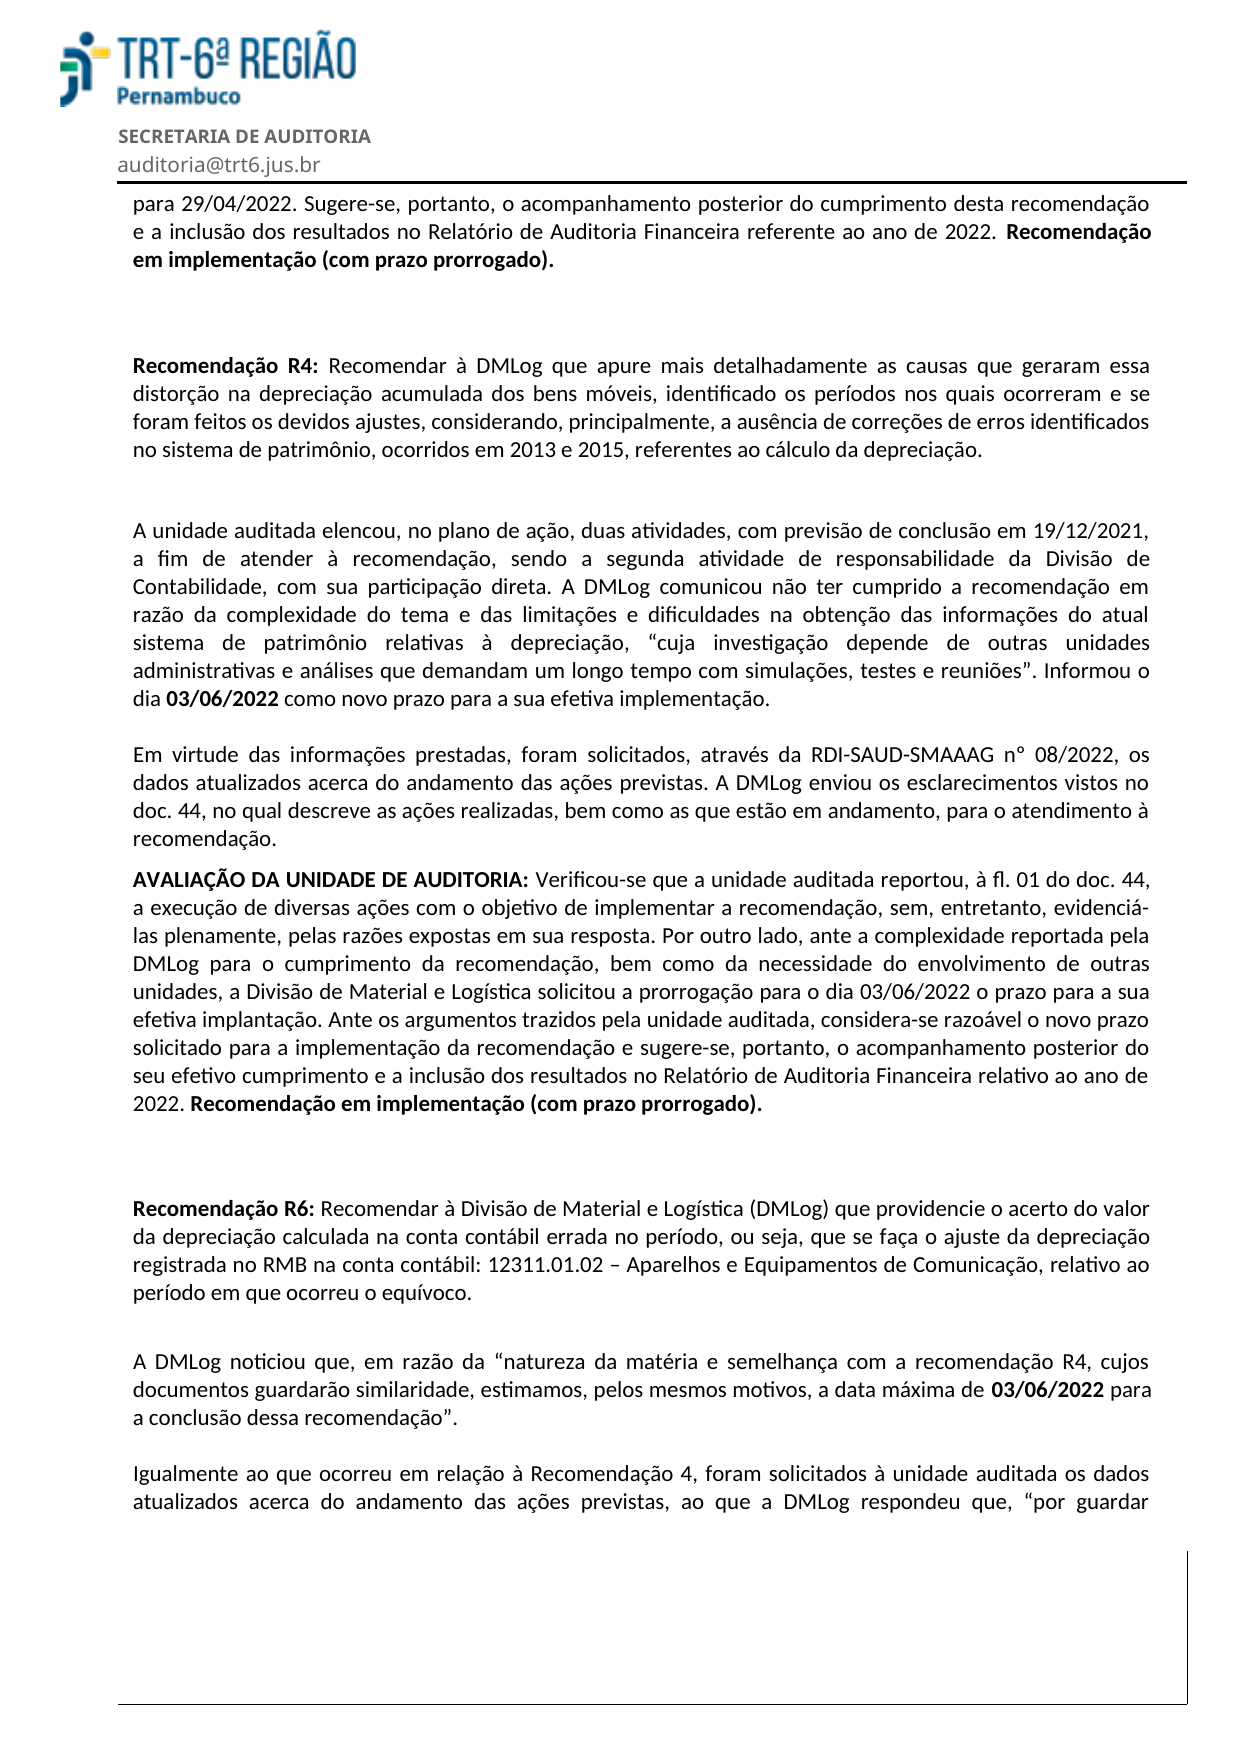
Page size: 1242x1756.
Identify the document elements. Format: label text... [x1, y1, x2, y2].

text para 29/04/2022. Sugere-se, portanto, o acompanhamento posterior do cumprimento desta recomendação e a inclusão dos resultados no Relatório de Auditoria Financeira referente ao ano de 2022. Recomendação em implementação (com prazo prorrogado). [133, 189, 1152, 273]
text Recomendação R4: Recomendar à DMLog que apure mais detalhadamente as causas que geraram essa distorção na depreciação acumulada dos bens móveis, identificado os períodos nos quais ocorreram e se foram feitos os devidos ajustes, considerando, principalmente, a ausência de correções de erros identificados no sistema de patrimônio, ocorridos em 2013 e 2015, referentes ao cálculo da depreciação. [133, 351, 1152, 463]
text AVALIAÇÃO DA UNIDADE DE AUDITORIA: Verificou-se que a unidade auditada reportou, à fl. 01 do doc. 44, a execução de diversas ações com o objetivo de implementar a recomendação, sem, entretanto, evidenciá-las plenamente, pelas razões expostas em sua resposta. Por outro lado, ante a complexidade reportada pela DMLog para o cumprimento da recomendação, bem como da necessidade do envolvimento de outras unidades, a Divisão de Material e Logística solicitou a prorrogação para o dia 03/06/2022 o prazo para a sua efetiva implantação. Ante os argumentos trazidos pela unidade auditada, considera-se razoável o novo prazo solicitado para a implementação da recomendação e sugere-se, portanto, o acompanhamento posterior do seu efetivo cumprimento e a inclusão dos resultados no Relatório de Auditoria Financeira relativo ao ano de 2022. Recomendação em implementação (com prazo prorrogado). [133, 865, 1152, 1117]
text A DMLog noticiou que, em razão da “natureza da matéria e semelhança com a recomendação R4, cujos documentos guardarão similaridade, estimamos, pelos mesmos motivos, a data máxima de 03/06/2022 para a conclusão dessa recomendação”. [133, 1347, 1152, 1431]
text Em virtude das informações prestadas, foram solicitados, através da RDI-SAUD-SMAAAG nº 08/2022, os dados atualizados acerca do andamento das ações previstas. A DMLog enviou os esclarecimentos vistos no doc. 44, no qual descreve as ações realizadas, bem como as que estão em andamento, para o atendimento à recomendação. [133, 740, 1152, 852]
text A unidade auditada elencou, no plano de ação, duas atividades, com previsão de conclusão em 19/12/2021, a fim de atender à recomendação, sendo a segunda atividade de responsabilidade da Divisão de Contabilidade, com sua participação direta. A DMLog comunicou não ter cumprido a recomendação em razão da complexidade do tema e das limitações e dificuldades na obtenção das informações do atual sistema de patrimônio relativas à depreciação, “cuja investigação depende de outras unidades administrativas e análises que demandam um longo tempo com simulações, testes e reuniões”. Informou o dia 03/06/2022 como novo prazo para a sua efetiva implementação. [133, 516, 1152, 712]
text Igualmente ao que ocorreu em relação à Recomendação 4, foram solicitados à unidade auditada os dados atualizados acerca do andamento das ações previstas, ao que a DMLog respondeu que, “por guardar [133, 1459, 1152, 1515]
text Recomendação R6: Recomendar à Divisão de Material e Logística (DMLog) que providencie o acerto do valor da depreciação calculada na conta contábil errada no período, ou seja, que se faça o ajuste da depreciação registrada no RMB na conta contábil: 12311.01.02 – Aparelhos e Equipamentos de Comunicação, relativo ao período em que ocorreu o equívoco. [133, 1194, 1152, 1307]
